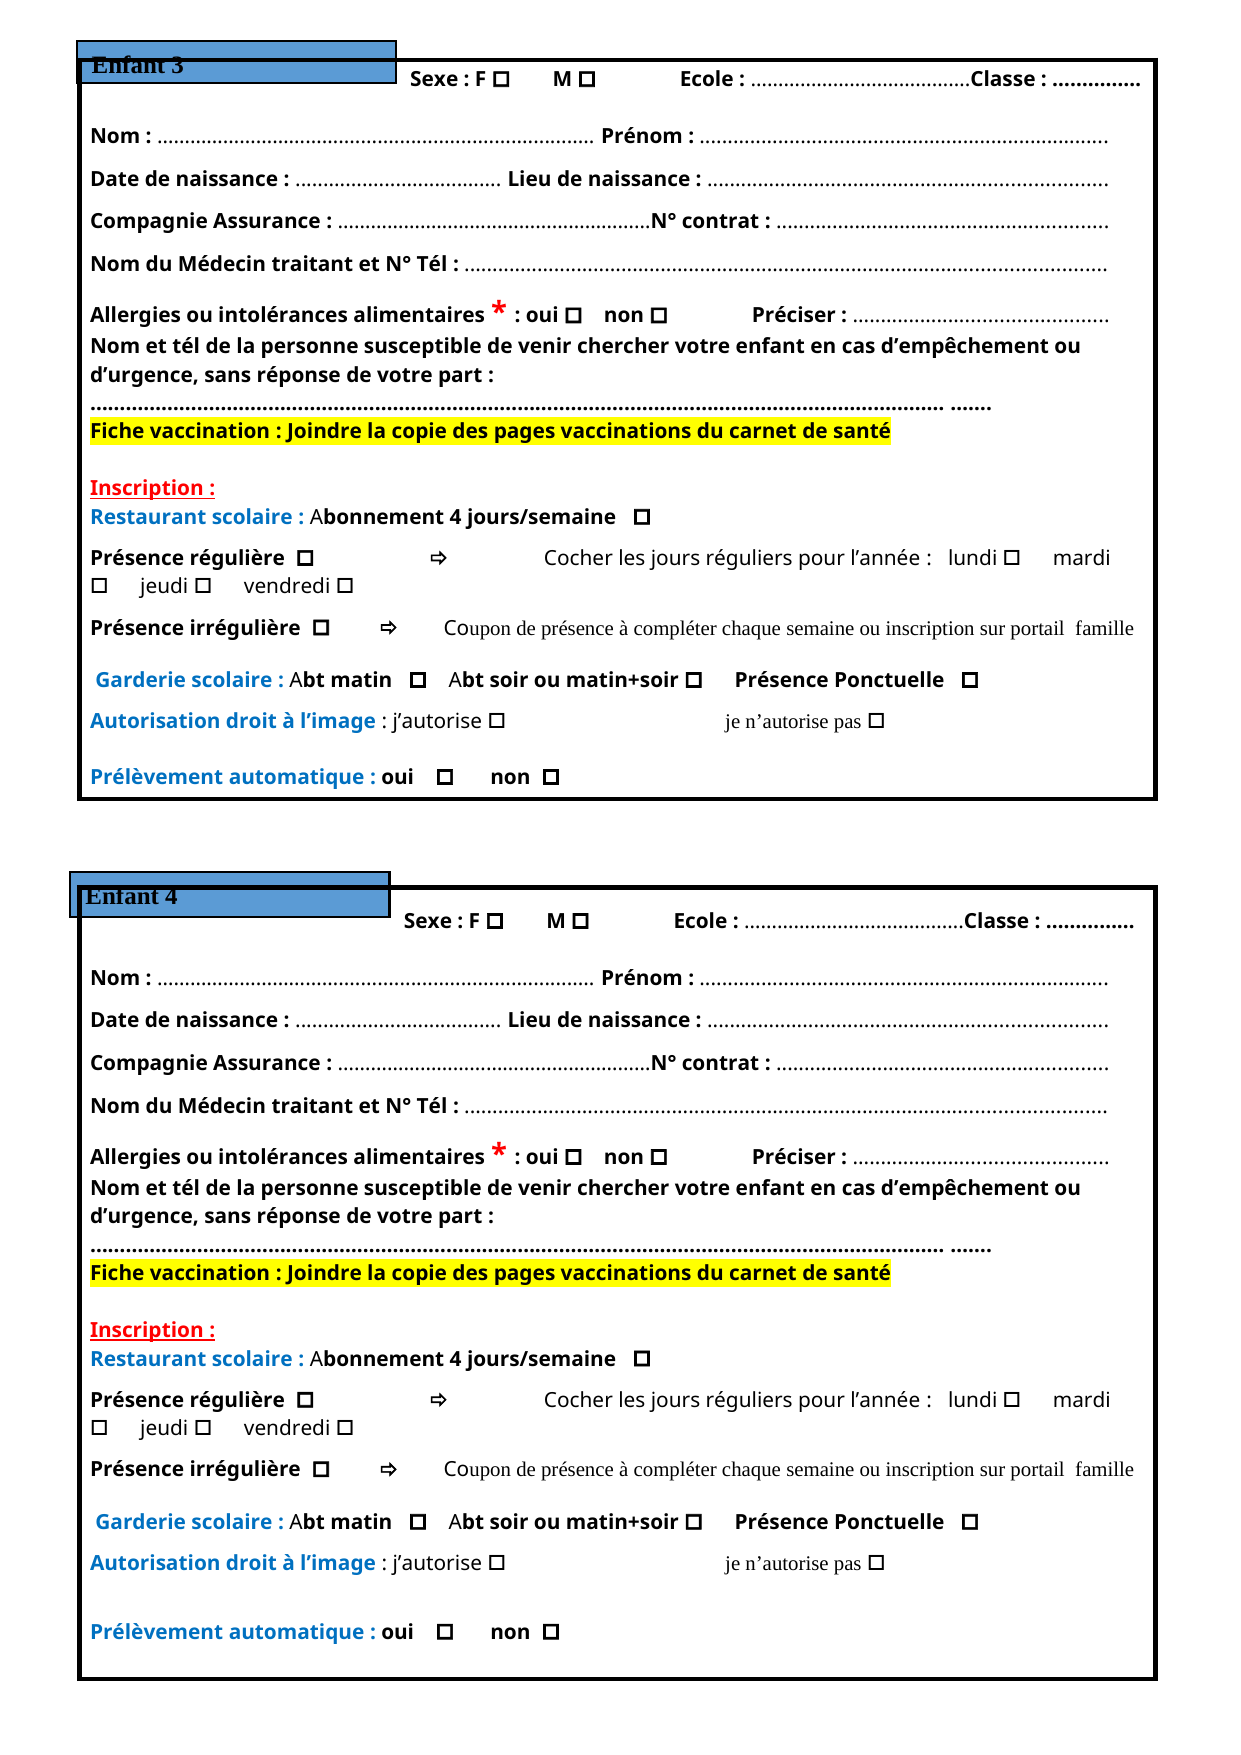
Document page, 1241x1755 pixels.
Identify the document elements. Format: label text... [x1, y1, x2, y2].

text Inscription : [82, 1308, 1153, 1337]
text Fiche vaccination : Joindre la copie des pages vaccinations du carnet de santé [82, 410, 1153, 445]
text Date de naissance : ..................................... Lieu de naissance : [82, 157, 1153, 192]
text Compagnie Assurance : …………………………………………………N° contrat : [82, 200, 1153, 235]
text Nom et tél de la personne susceptible de venir chercher votre enfant en cas d’empêchement ou d’urgence, sans réponse de votre part : [82, 324, 1153, 381]
text Compagnie Assurance : …………………………………………………N° contrat : [82, 1041, 1153, 1077]
text Date de naissance : ..................................... Lieu de naissance : [82, 999, 1153, 1034]
text Autorisation droit à l’image : j’autorise je n’autorise pas  [82, 1541, 1153, 1577]
text Garderie scolaire : Abt matin Abt soir ou matin+soir Présence Ponctuelle  [82, 1500, 1153, 1535]
text ……………………………………………………………………………………………………………………………… ……. [82, 1223, 1153, 1252]
text Nom du Médecin traitant et N° Tél : [82, 242, 1153, 277]
text Présence irrégulière   Coupon de présence à compléter chaque semaine ou inscription sur portail famille [82, 1448, 1153, 1483]
text Nom : …………………………….............................................. Prénom : [82, 114, 1153, 150]
text Sexe : F M Ecole : ………………………………….Classe : …………… [82, 62, 1153, 93]
text Prélèvement automatique : oui  non a 1 [82, 1597, 1153, 1649]
text Présence régulière Cocher les jours réguliers pour l’année : lundi mardi jeudi vendredi  [82, 1378, 1153, 1442]
text Sexe : F M Ecole : ………………………………….Classe : …………… [82, 899, 1153, 934]
text Nom : …………………………….............................................. Prénom : [82, 956, 1153, 991]
text Autorisation droit à l’image : j’autorise je n’autorise pas  [82, 699, 1153, 735]
text Présence irrégulière   Coupon de présence à compléter chaque semaine ou inscription sur portail famille [82, 606, 1153, 641]
text ……………………………………………………………………………………………………………………………… ……. [82, 381, 1153, 410]
text Restaurant scolaire : Abonnement 4 jours/semaine  [82, 1337, 1153, 1372]
text Allergies ou intolérances alimentaires * : oui non Préciser : [82, 1127, 1153, 1166]
text Nom et tél de la personne susceptible de venir chercher votre enfant en cas d’empêchement ou d’urgence, sans réponse de votre part : [82, 1166, 1153, 1223]
text Prélèvement automatique : oui  non a 1 [82, 742, 1153, 797]
text Nom du Médecin traitant et N° Tél : [82, 1084, 1153, 1119]
text Restaurant scolaire : Abonnement 4 jours/semaine  [82, 495, 1153, 530]
text Inscription : [82, 467, 1153, 495]
text Présence régulière Cocher les jours réguliers pour l’année : lundi mardi jeudi vendredi  [82, 536, 1153, 600]
text Garderie scolaire : Abt matin Abt soir ou matin+soir Présence Ponctuelle  [82, 658, 1153, 694]
text Fiche vaccination : Joindre la copie des pages vaccinations du carnet de santé [82, 1252, 1153, 1287]
text Allergies ou intolérances alimentaires * : oui non Préciser : [82, 285, 1153, 324]
